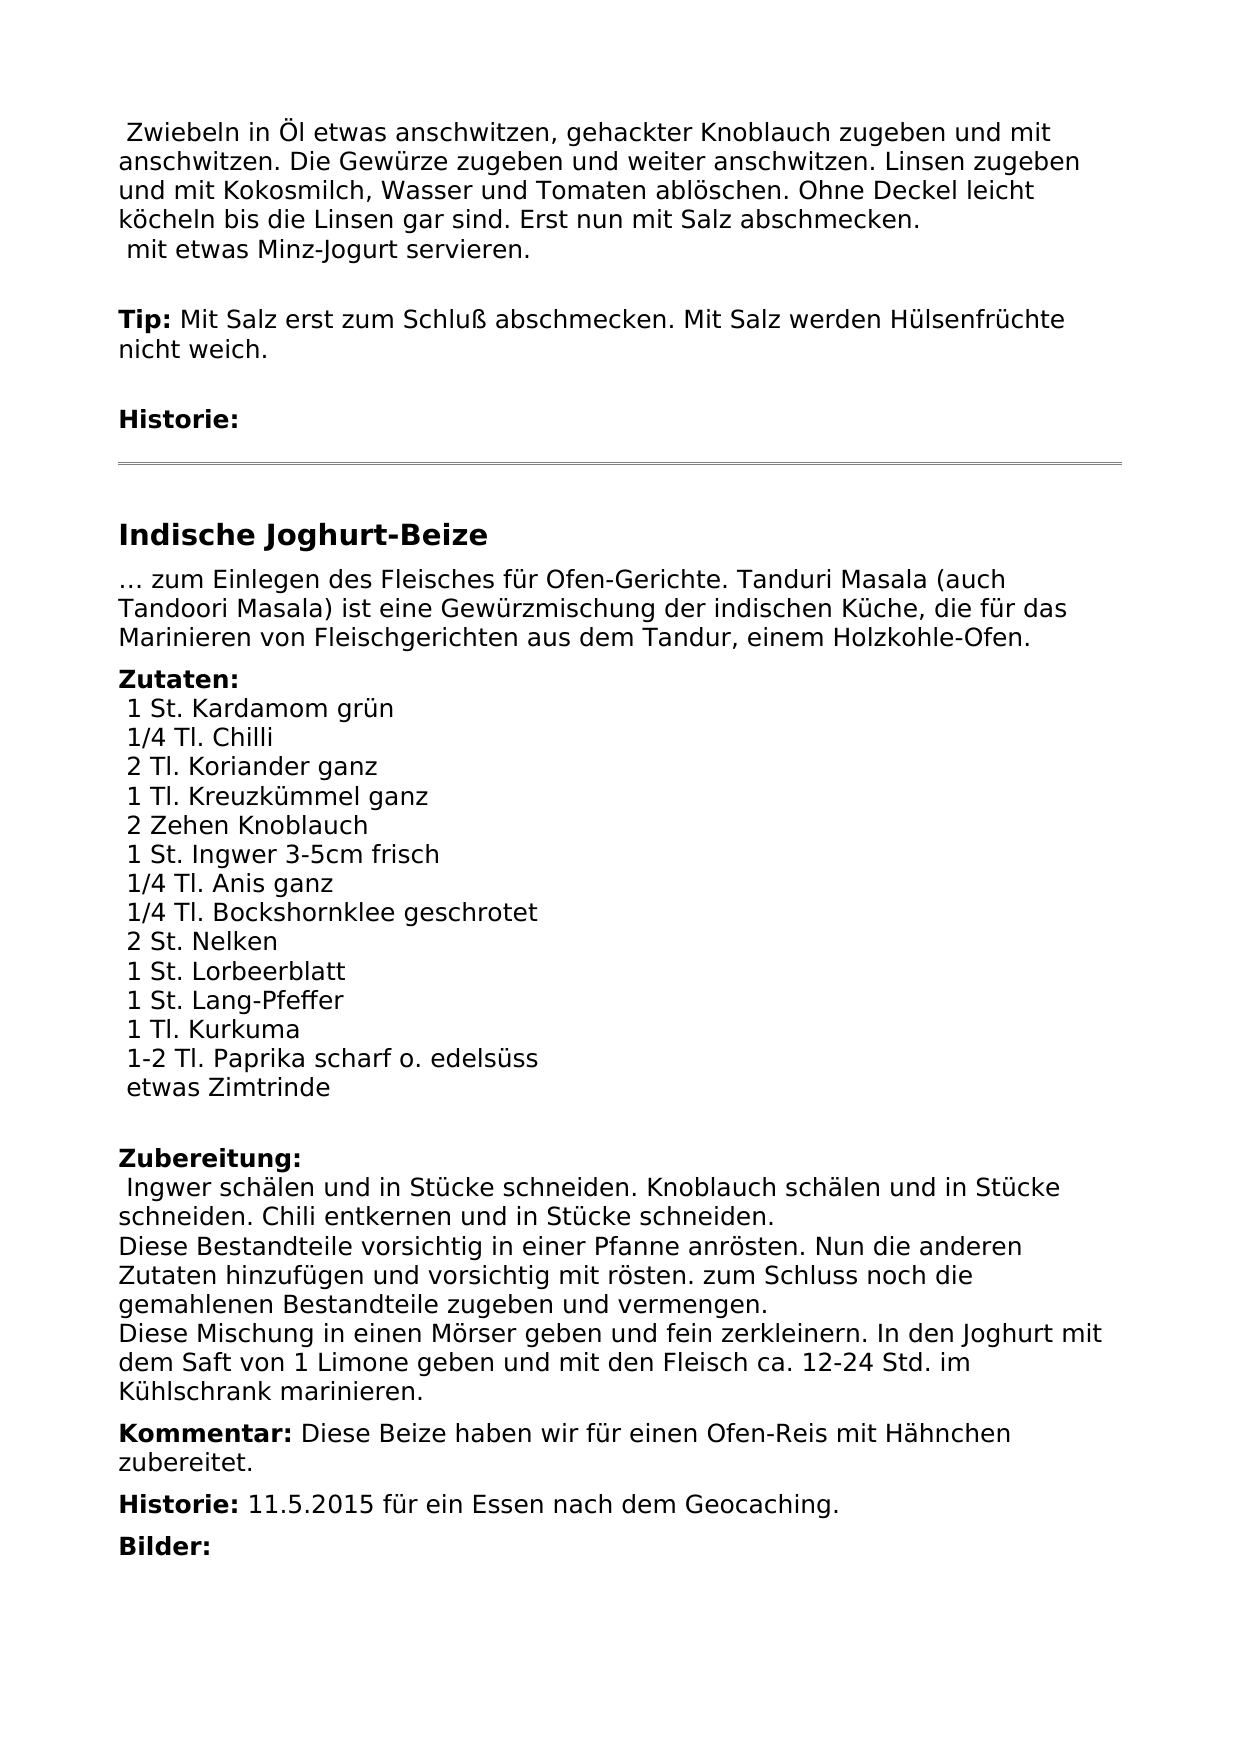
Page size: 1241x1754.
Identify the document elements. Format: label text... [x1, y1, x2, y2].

text Kommentar: Diese Beize haben wir für einen Ofen-Reis mit Hähnchen zubereitet. [118, 1419, 1122, 1478]
subtitle Indische Joghurt-Beize [118, 519, 1122, 553]
text Historie: 11.5.2015 für ein Essen nach dem Geocaching. [118, 1490, 1122, 1519]
text Bilder: [118, 1532, 1122, 1561]
text Zwiebeln in Öl etwas anschwitzen, gehackter Knoblauch zugeben und mit anschwitzen. Die Gewürze zugeben und weiter anschwitzen. Linsen zugeben und mit Kokosmilch, Wasser und Tomaten ablöschen. Ohne Deckel leicht köcheln bis die Linsen gar sind. Erst nun mit Salz abschmecken. mit etwas Minz-Jogurt servieren. [118, 118, 1122, 293]
text Tip: Mit Salz erst zum Schluß abschmecken. Mit Salz werden Hülsenfrüchte nicht weich. [118, 306, 1122, 393]
text Historie: [118, 406, 1122, 435]
text Zutaten: 1 St. Kardamom grün 1/4 Tl. Chilli 2 Tl. Koriander ganz 1 Tl. Kreuzkümmel ganz 2 Zehen Knoblauch 1 St. Ingwer 3-5cm frisch 1/4 Tl. Anis ganz 1/4 Tl. Bockshornklee geschrotet 2 St. Nelken 1 St. Lorbeerblatt 1 St. Lang-Pfeffer 1 Tl. Kurkuma 1-2 Tl. Paprika scharf o. edelsüss etwas Zimtrinde [118, 665, 1122, 1132]
text Zubereitung: Ingwer schälen und in Stücke schneiden. Knoblauch schälen und in Stücke schneiden. Chili entkernen und in Stücke schneiden. Diese Bestandteile vorsichtig in einer Pfanne anrösten. Nun die anderen Zutaten hinzufügen und vorsichtig mit rösten. zum Schluss noch die gemahlenen Bestandteile zugeben und vermengen. Diese Mischung in einen Mörser geben und fein zerkleinern. In den Joghurt mit dem Saft von 1 Limone geben und mit den Fleisch ca. 12-24 Std. im Kühlschrank marinieren. [118, 1144, 1122, 1407]
text … zum Einlegen des Fleisches für Ofen-Gerichte. Tanduri Masala (auch Tandoori Masala) ist eine Gewürzmischung der indischen Küche, die für das Marinieren von Fleischgerichten aus dem Tandur, einem Holzkohle-Ofen. [118, 565, 1122, 653]
